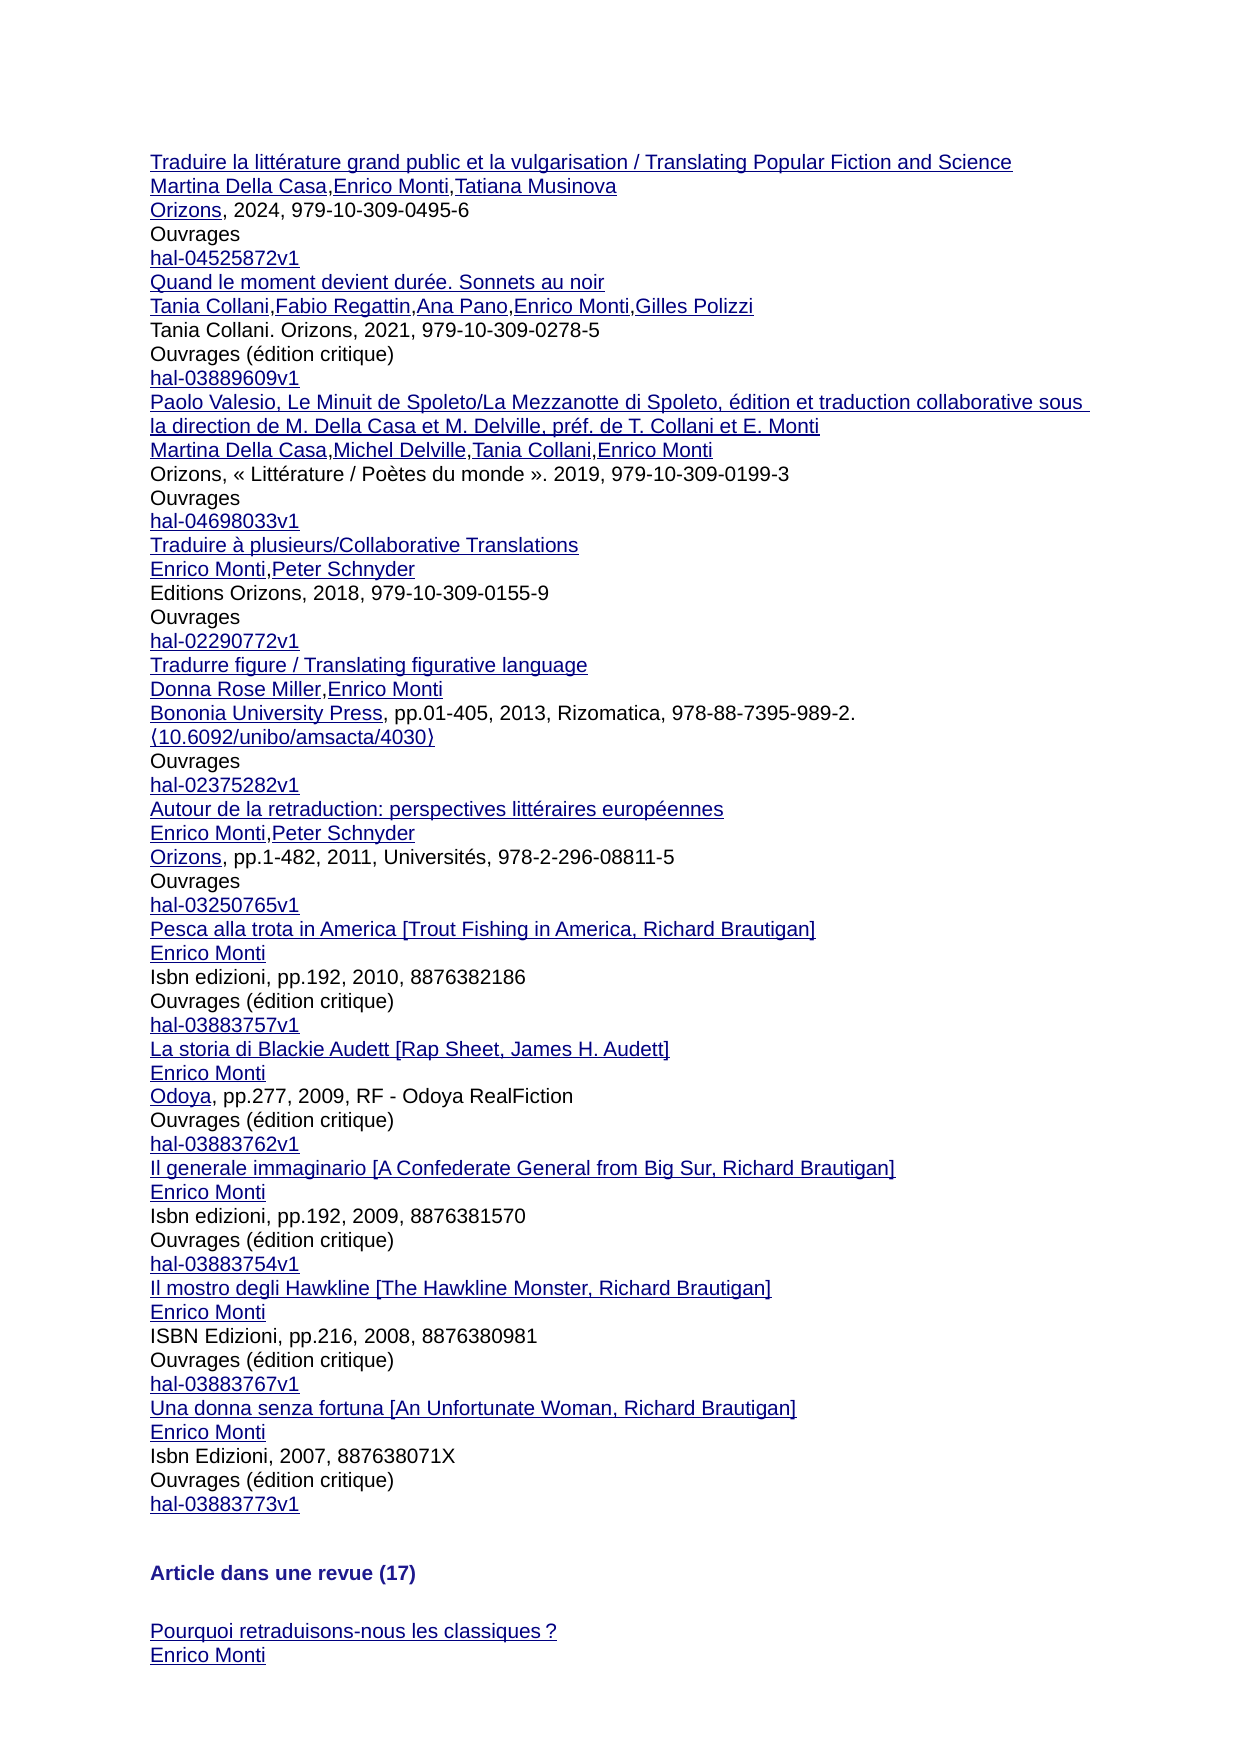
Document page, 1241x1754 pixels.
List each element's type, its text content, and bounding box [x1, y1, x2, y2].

table_cell Traduire à plusieurs/Collaborative Translations Enrico Monti,Peter Schnyder Editions Orizons, 2018, 979-10-309-0155-9 Ouvrages hal-02290772v1 [150, 533, 1090, 653]
table_cell Il mostro degli Hawkline [The Hawkline Monster, Richard Brautigan] Enrico Monti ISBN Edizioni, pp.216, 2008, 8876380981 Ouvrages (édition critique) hal-03883767v1 [150, 1276, 1090, 1396]
table_cell Il generale immaginario [A Confederate General from Big Sur, Richard Brautigan] Enrico Monti Isbn edizioni, pp.192, 2009, 8876381570 Ouvrages (édition critique) hal-03883754v1 [150, 1156, 1090, 1276]
table_cell Pesca alla trota in America [Trout Fishing in America, Richard Brautigan] Enrico Monti Isbn edizioni, pp.192, 2010, 8876382186 Ouvrages (édition critique) hal-03883757v1 [150, 917, 1090, 1036]
subtitle Article dans une revue (17) [150, 1560, 1090, 1584]
table_cell Paolo Valesio, Le Minuit de Spoleto/La Mezzanotte di Spoleto, édition et traduction collaborative sous [150, 390, 1090, 411]
table_cell Tradurre figure / Translating figurative language Donna Rose Miller,Enrico Monti Bononia University Press, pp.01-405, 2013, Rizomatica, 978-88-7395-989-2. ⟨10.6092/unibo/amsacta/4030⟩ Ouvrages hal-02375282v1 [150, 653, 1090, 797]
table_cell Quand le moment devient durée. Sonnets au noir Tania Collani,Fabio Regattin,Ana Pano,Enrico Monti,Gilles Polizzi Tania Collani. Orizons, 2021, 979-10-309-0278-5 Ouvrages (édition critique) hal-03889609v1 [150, 270, 1090, 389]
table_cell la direction de M. Della Casa et M. Delville, préf. de T. Collani et E. Monti Martina Della Casa,Michel Delville,Tania Collani,Enrico Monti Orizons, « Littérature / Poètes du monde ». 2019, 979-10-309-0199-3 Ouvrages hal-04698033v1 [150, 412, 1090, 533]
table_cell Traduire la littérature grand public et la vulgarisation / Translating Popular Fiction and Science Martina Della Casa,Enrico Monti,Tatiana Musinova Orizons, 2024, 979-10-309-0495-6 Ouvrages hal-04525872v1 [150, 150, 1090, 270]
table_cell Una donna senza fortuna [An Unfortunate Woman, Richard Brautigan] Enrico Monti Isbn Edizioni, 2007, 887638071X Ouvrages (édition critique) hal-03883773v1 [150, 1396, 1090, 1516]
table_cell La storia di Blackie Audett [Rap Sheet, James H. Audett] Enrico Monti Odoya, pp.277, 2009, RF - Odoya RealFiction Ouvrages (édition critique) hal-03883762v1 [150, 1036, 1090, 1156]
table_cell Autour de la retraduction: perspectives littéraires européennes Enrico Monti,Peter Schnyder Orizons, pp.1-482, 2011, Universités, 978-2-296-08811-5 Ouvrages hal-03250765v1 [150, 797, 1090, 917]
table_header Pourquoi retraduisons-nous les classiques ? Enrico Monti [150, 1619, 1090, 1667]
